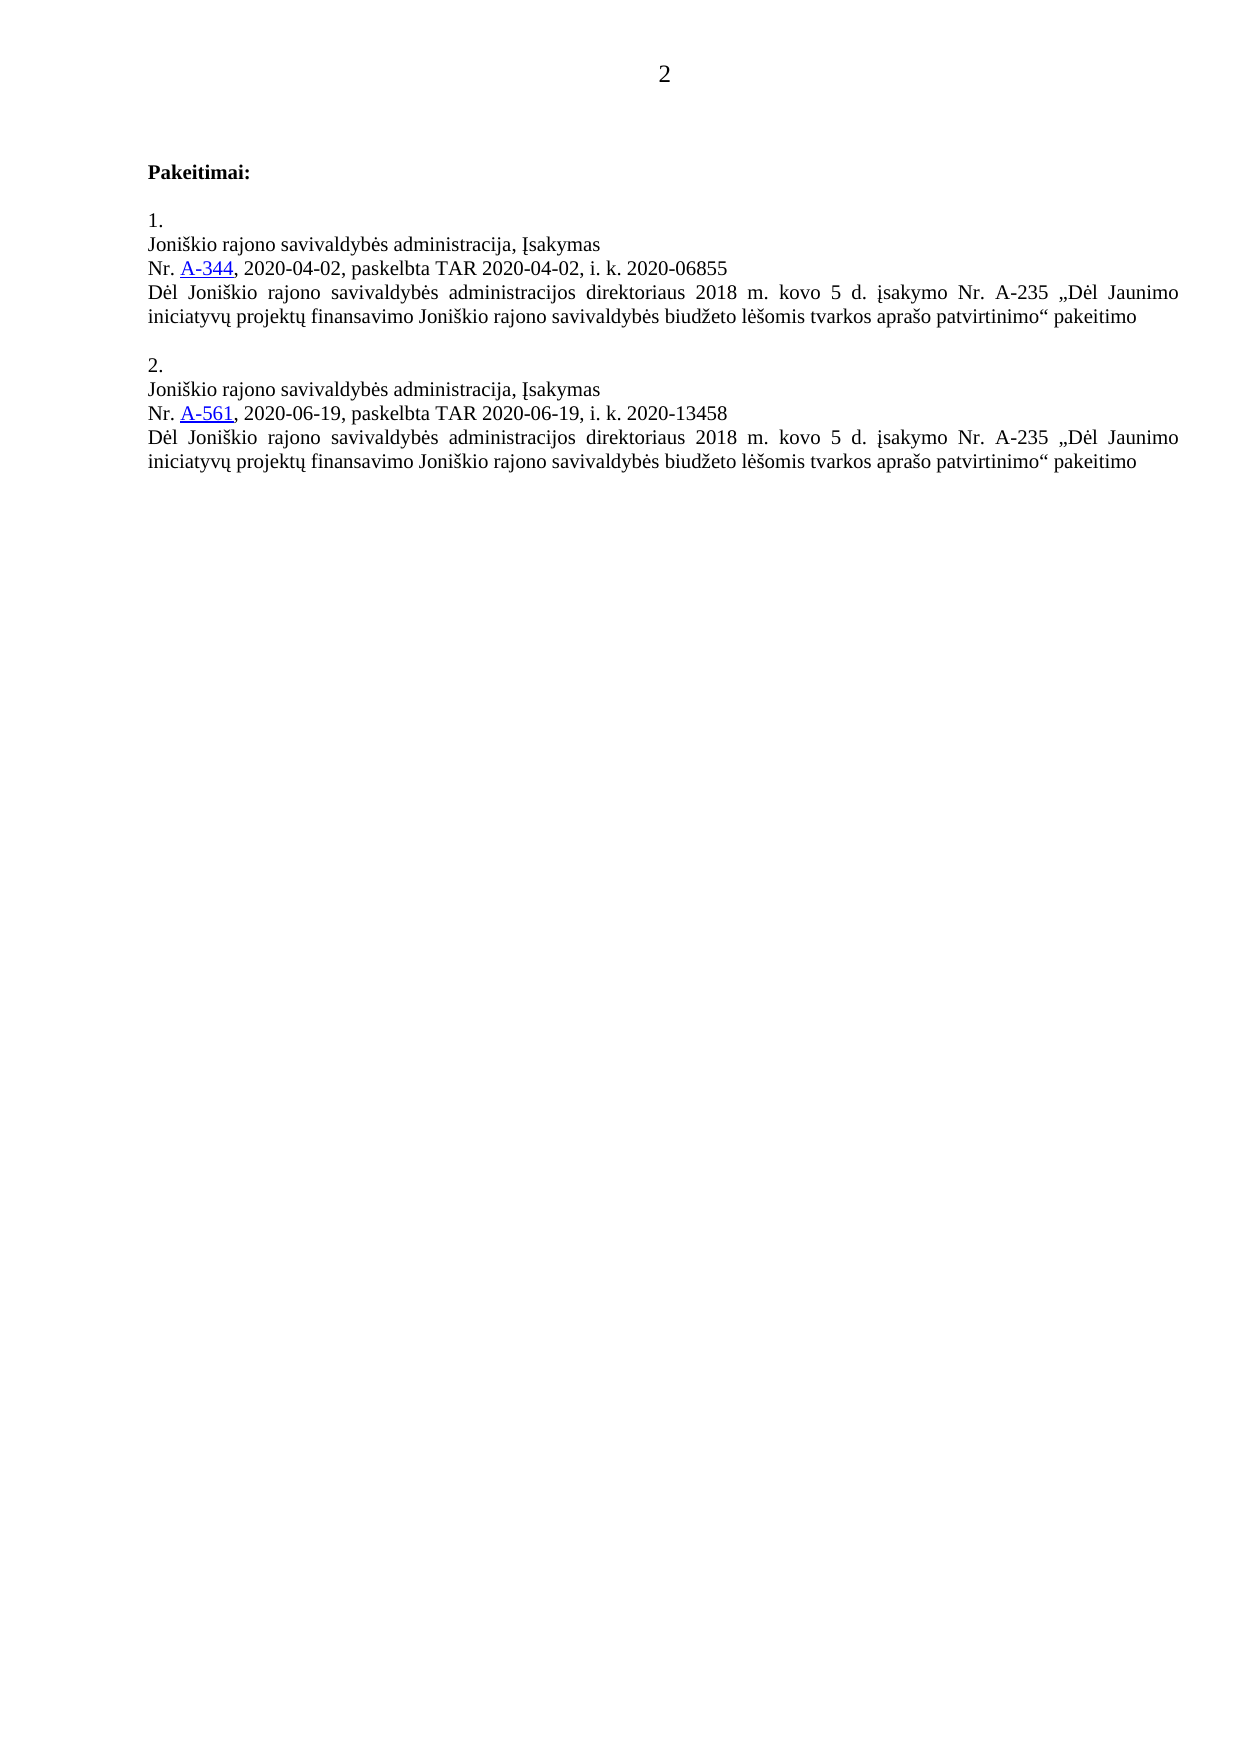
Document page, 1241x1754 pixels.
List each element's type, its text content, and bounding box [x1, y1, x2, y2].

text Dėl Joniškio rajono savivaldybės administracijos direktoriaus 2018 m. kovo 5 d. įsakymo Nr. A-235 „Dėl Jaunimo iniciatyvų projektų finansavimo Joniškio rajono savivaldybės biudžeto lėšomis tvarkos aprašo patvirtinimo“ pakeitimo [148, 425, 1181, 473]
text 2. [148, 352, 1181, 377]
text Nr. A-561, 2020-06-19, paskelbta TAR 2020-06-19, i. k. 2020-13458 [148, 401, 1181, 425]
text Dėl Joniškio rajono savivaldybės administracijos direktoriaus 2018 m. kovo 5 d. įsakymo Nr. A-235 „Dėl Jaunimo iniciatyvų projektų finansavimo Joniškio rajono savivaldybės biudžeto lėšomis tvarkos aprašo patvirtinimo“ pakeitimo [148, 280, 1181, 328]
text Joniškio rajono savivaldybės administracija, Įsakymas [148, 232, 1181, 256]
text Joniškio rajono savivaldybės administracija, Įsakymas [148, 377, 1181, 401]
text Nr. A-344, 2020-04-02, paskelbta TAR 2020-04-02, i. k. 2020-06855 [148, 256, 1181, 280]
text 1. [148, 208, 1181, 232]
text Pakeitimai: [148, 160, 1181, 184]
